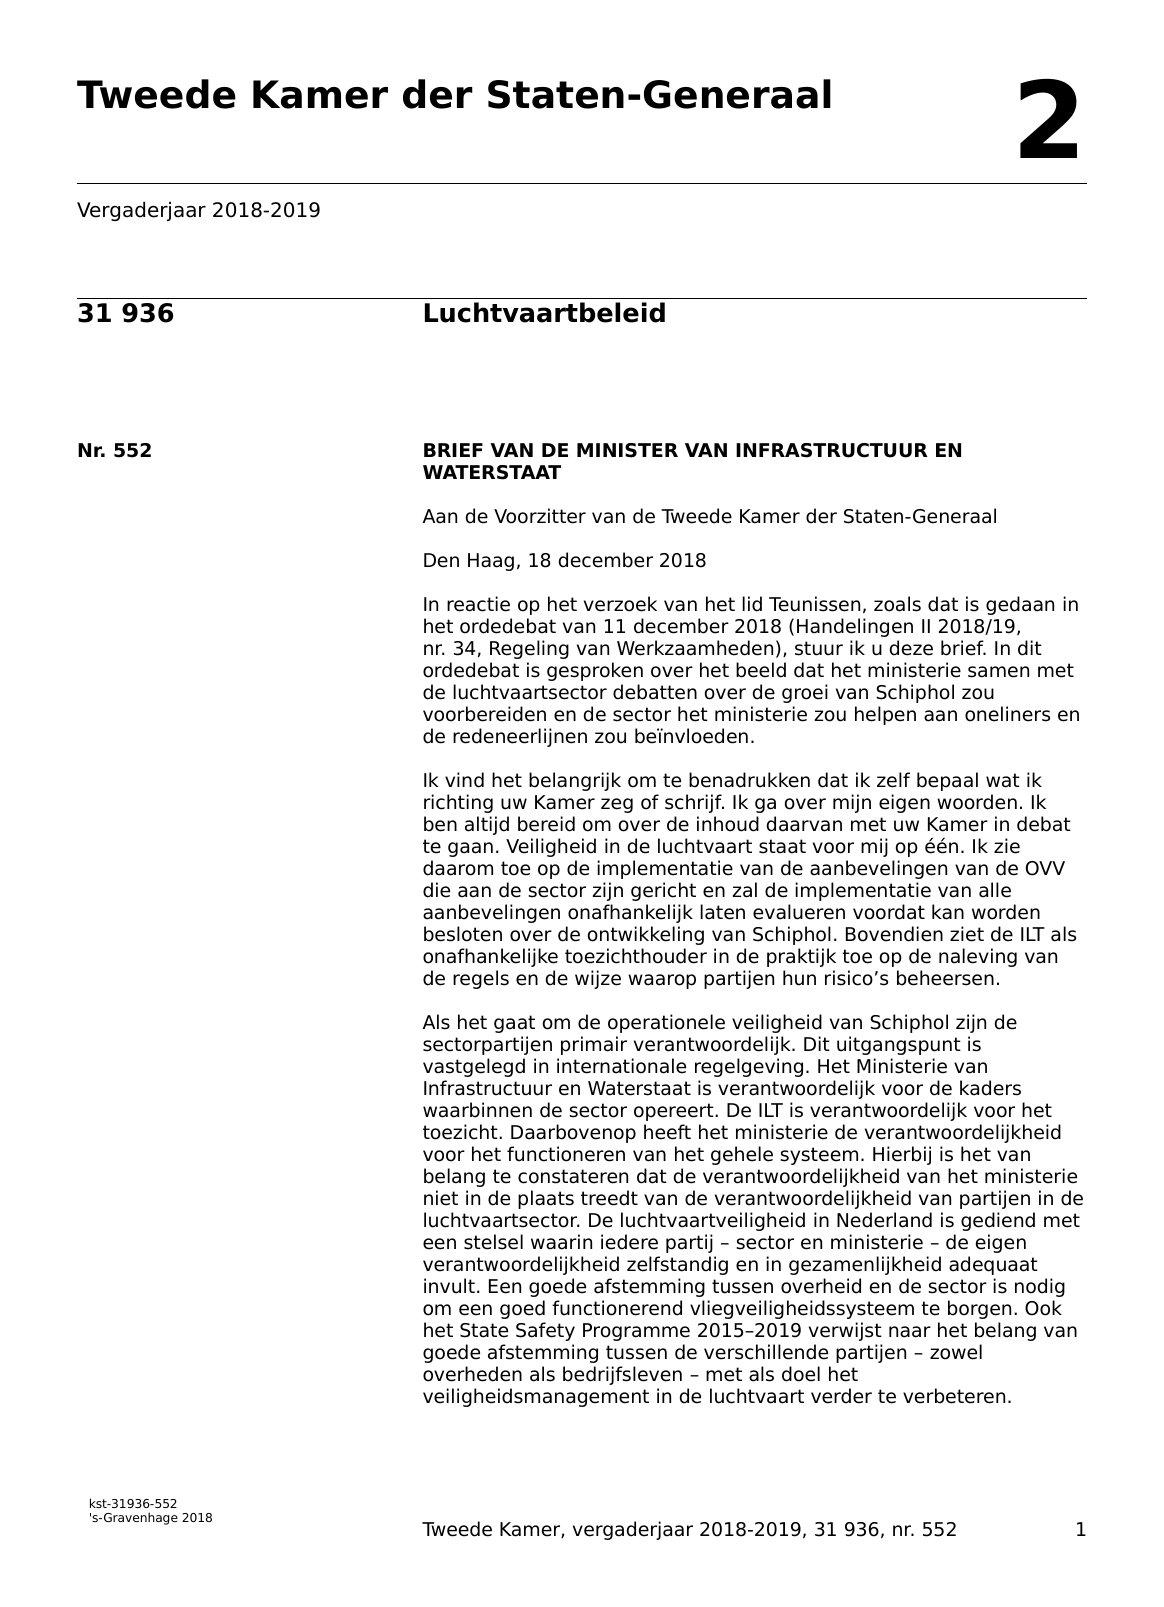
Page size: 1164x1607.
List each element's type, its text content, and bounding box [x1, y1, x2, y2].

table_header 2 [886, 59, 1087, 183]
text In reactie op het verzoek van het lid Teunissen, zoals dat is gedaan in het ordedebat van 11 december 2018 (Handelingen II 2018/19, nr. 34, Regeling van Werkzaamheden), stuur ik u deze brief. In dit ordedebat is gesproken over het beeld dat het ministerie samen met de luchtvaartsector debatten over de groei van Schiphol zou voorbereiden en de sector het ministerie zou helpen aan oneliners en de redeneerlijnen zou beïnvloeden. [422, 594, 1087, 748]
table_cell Vergaderjaar 2018-2019 [77, 184, 1087, 298]
text Als het gaat om de operationele veiligheid van Schiphol zijn de sectorpartijen primair verantwoordelijk. Dit uitgangspunt is vastgelegd in internationale regelgeving. Het Ministerie van Infrastructuur en Waterstaat is verantwoordelijk voor de kaders waarbinnen de sector opereert. De ILT is verantwoordelijk voor het toezicht. Daarbovenop heeft het ministerie de verantwoordelijkheid voor het functioneren van het gehele systeem. Hierbij is het van belang te constateren dat de verantwoordelijkheid van het ministerie niet in de plaats treedt van de verantwoordelijkheid van partijen in de luchtvaartsector. De luchtvaartveiligheid in Nederland is gediend met een stelsel waarin iedere partij – sector en ministerie – de eigen verantwoordelijkheid zelfstandig en in gezamenlijkheid adequaat invult. Een goede afstemming tussen overheid en de sector is nodig om een goed functionerend vliegveiligheidssysteem te borgen. Ook het State Safety Programme 2015–2019 verwijst naar het belang van goede afstemming tussen de verschillende partijen – zowel overheden als bedrijfsleven – met als doel het veiligheidsmanagement in de luchtvaart verder te verbeteren. [422, 1012, 1087, 1408]
text 's-Gravenhage 2018 [88, 1511, 323, 1525]
text kst-31936-552 [88, 1497, 323, 1511]
subtitle 31 936 Luchtvaartbeleid [77, 299, 1087, 329]
subtitle Nr. 552 BRIEF VAN DE MINISTER VAN INFRASTRUCTUUR EN WATERSTAAT [77, 440, 1087, 484]
text Den Haag, 18 december 2018 [422, 550, 1087, 572]
text Ik vind het belangrijk om te benadrukken dat ik zelf bepaal wat ik richting uw Kamer zeg of schrijf. Ik ga over mijn eigen woorden. Ik ben altijd bereid om over de inhoud daarvan met uw Kamer in debat te gaan. Veiligheid in de luchtvaart staat voor mij op één. Ik zie daarom toe op de implementatie van de aanbevelingen van de OVV die aan de sector zijn gericht en zal de implementatie van alle aanbevelingen onafhankelijk laten evalueren voordat kan worden besloten over de ontwikkeling van Schiphol. Bovendien ziet de ILT als onafhankelijke toezichthouder in de praktijk toe op de naleving van de regels en de wijze waarop partijen hun risico’s beheersen. [422, 770, 1087, 990]
text Aan de Voorzitter van de Tweede Kamer der Staten-Generaal [422, 506, 1087, 528]
table_header Tweede Kamer der Staten-Generaal [77, 59, 886, 183]
